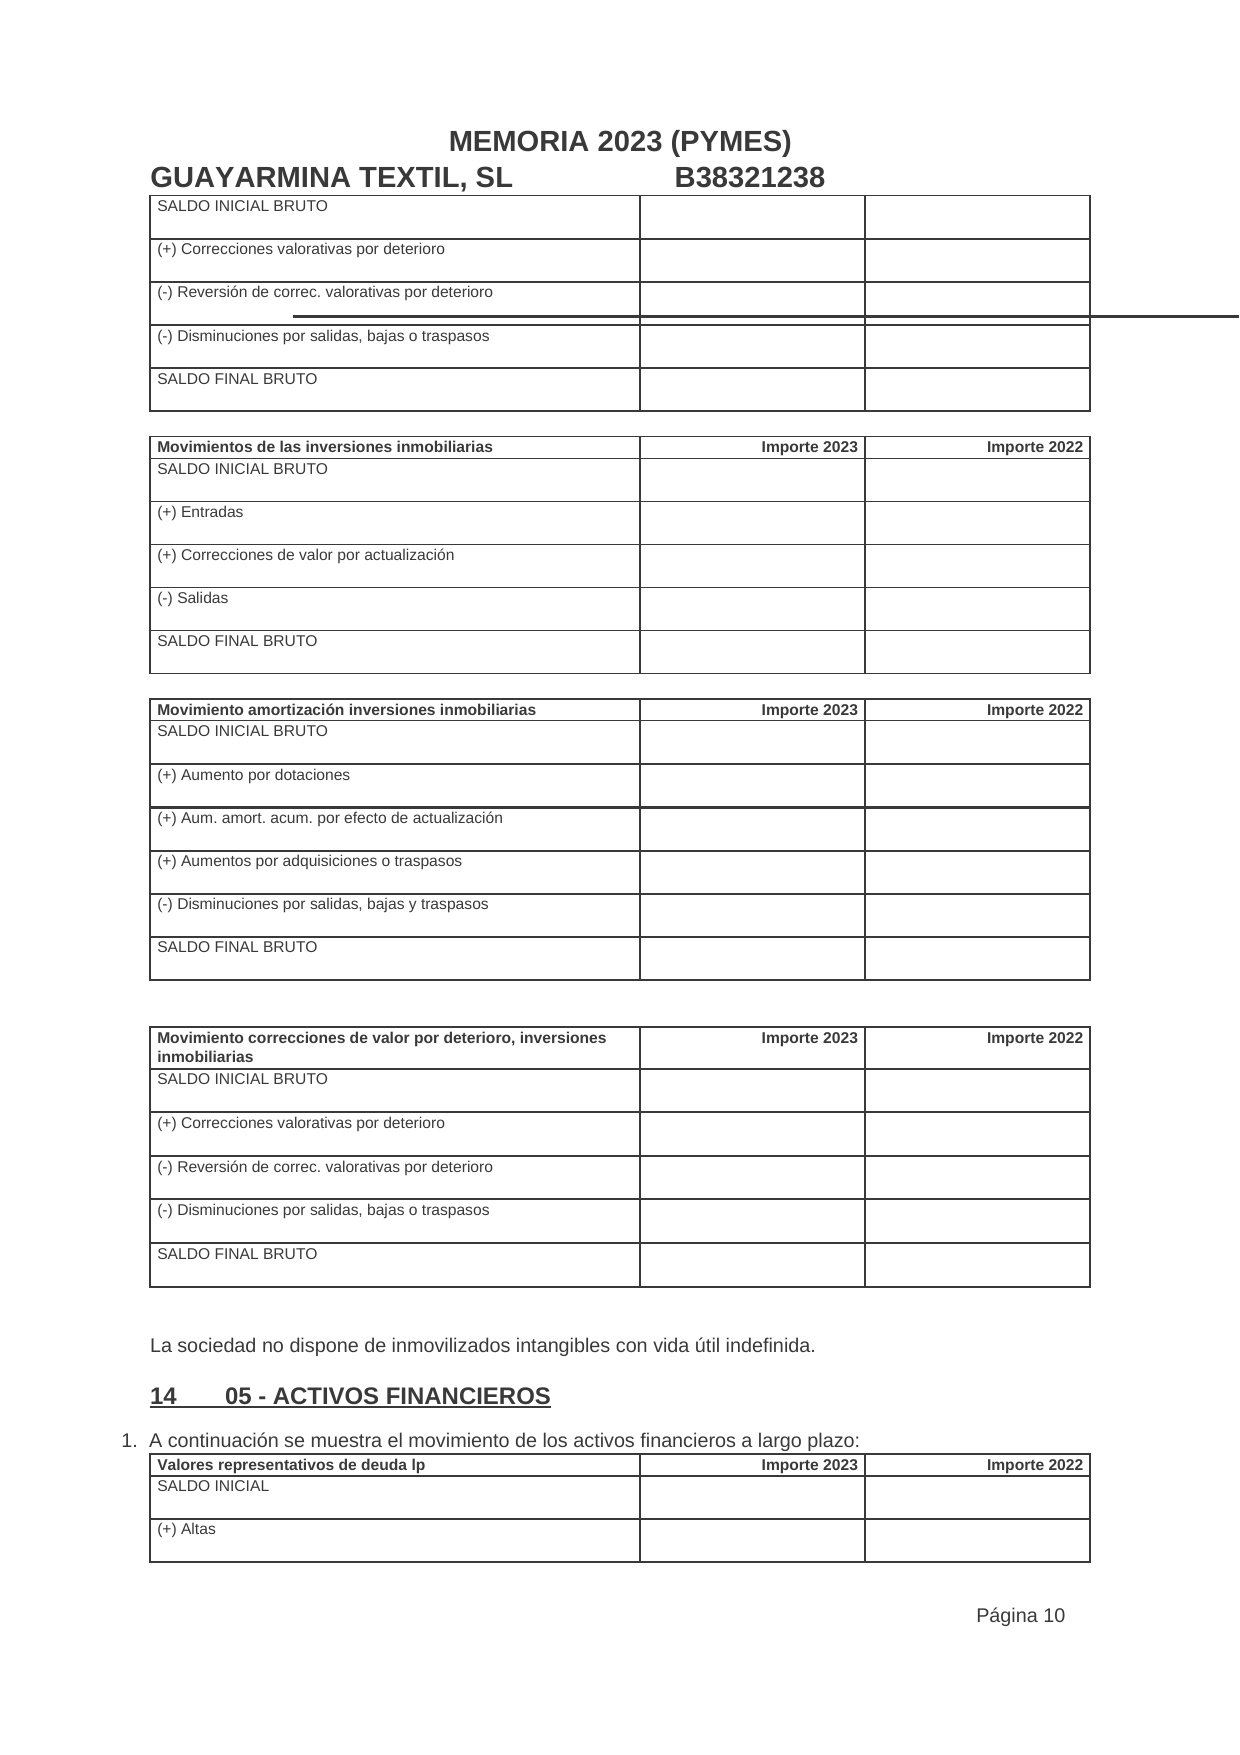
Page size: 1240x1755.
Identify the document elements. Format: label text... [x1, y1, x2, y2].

table_cell SALDO FINAL BRUTO [151, 938, 639, 979]
table_cell (+) Aumentos por adquisiciones o traspasos [151, 852, 639, 893]
table_cell [641, 545, 864, 587]
text La sociedad no dispone de inmovilizados intangibles con vida útil indefinida. [150, 1334, 1092, 1356]
table_cell [866, 318, 1089, 324]
table_header Movimiento correcciones de valor por deterioro, inversiones inmobiliarias [151, 1028, 639, 1067]
table_cell [641, 852, 864, 893]
table_cell [866, 545, 1089, 587]
table_cell [866, 1477, 1089, 1518]
table_cell [641, 240, 864, 281]
table_cell [641, 1157, 864, 1198]
table_cell [866, 895, 1089, 936]
table_cell [866, 326, 1089, 367]
table_cell [866, 283, 1089, 315]
table_cell [641, 721, 864, 763]
table_cell (-) Disminuciones por salidas, bajas o traspasos [151, 326, 639, 367]
table_cell [641, 895, 864, 936]
table_cell SALDO INICIAL [151, 1477, 639, 1518]
table_cell [866, 1520, 1089, 1561]
table_cell (-) Salidas [151, 588, 639, 629]
table_cell SALDO FINAL BRUTO [151, 1244, 639, 1286]
table_header Importe 2023 [641, 437, 864, 457]
table_header Importe 2022 [866, 1455, 1089, 1475]
table_cell [641, 196, 864, 238]
table_header Importe 2023 [641, 1455, 864, 1475]
table_cell (+) Aumento por dotaciones [151, 765, 639, 806]
table_cell [866, 809, 1089, 850]
table_header Importe 2022 [866, 437, 1089, 457]
table_cell [641, 318, 864, 324]
table_cell (+) Aum. amort. acum. por efecto de actualización [151, 809, 639, 850]
table_cell (+) Entradas [151, 502, 639, 543]
table_cell (-) Disminuciones por salidas, bajas o traspasos [151, 1200, 639, 1242]
table_cell [641, 1113, 864, 1155]
table_cell [866, 240, 1089, 281]
table_cell [641, 502, 864, 543]
table_cell [641, 809, 864, 850]
table_cell SALDO INICIAL BRUTO [151, 196, 639, 238]
table_cell SALDO INICIAL BRUTO [151, 1070, 639, 1111]
table_cell [866, 938, 1089, 979]
table_cell SALDO FINAL BRUTO [151, 369, 639, 410]
table_cell [866, 852, 1089, 893]
table_cell [866, 1113, 1089, 1155]
table_cell [641, 1200, 864, 1242]
table_cell (+) Correcciones valorativas por deterioro [151, 1113, 639, 1155]
table_cell [641, 326, 864, 367]
table_cell [641, 1520, 864, 1561]
table_cell [866, 631, 1089, 673]
table_cell (-) Disminuciones por salidas, bajas y traspasos [151, 895, 639, 936]
table_header Importe 2023 [641, 700, 864, 720]
table_cell [866, 502, 1089, 543]
table_cell [641, 1244, 864, 1286]
table_cell [641, 631, 864, 673]
table_header Importe 2023 [641, 1028, 864, 1067]
table_header Valores representativos de deuda lp [151, 1455, 639, 1475]
table_cell (-) Reversión de correc. valorativas por deterioro [151, 1157, 639, 1198]
table_header Movimientos de las inversiones inmobiliarias [151, 437, 639, 457]
table_cell [866, 1070, 1089, 1111]
table_cell [866, 1157, 1089, 1198]
table_cell [641, 1070, 864, 1111]
table_cell [866, 459, 1089, 501]
table_cell [866, 721, 1089, 763]
table_header Importe 2022 [866, 700, 1089, 720]
table_cell [866, 369, 1089, 410]
table_cell [866, 1200, 1089, 1242]
list A continuación se muestra el movimiento de los activos financieros a largo plazo: [121, 1429, 1092, 1452]
table_cell [641, 1477, 864, 1518]
table_cell (-) Reversión de correc. valorativas por deterioro [151, 283, 639, 324]
table_cell [641, 938, 864, 979]
table_cell SALDO INICIAL BRUTO [151, 459, 639, 501]
table_header Movimiento amortización inversiones inmobiliarias [151, 700, 639, 720]
table_cell SALDO FINAL BRUTO [151, 631, 639, 673]
table_cell [641, 588, 864, 629]
table_cell [641, 283, 864, 315]
table_cell [866, 1244, 1089, 1286]
table_cell [866, 196, 1089, 238]
subtitle 05 - ACTIVOS FINANCIEROS [150, 1382, 1094, 1410]
table_cell (+) Correcciones de valor por actualización [151, 545, 639, 587]
table_cell (+) Correcciones valorativas por deterioro [151, 240, 639, 281]
table_cell (+) Altas [151, 1520, 639, 1561]
table_cell [641, 765, 864, 806]
table_cell [641, 369, 864, 410]
table_header Importe 2022 [866, 1028, 1089, 1067]
table_cell SALDO INICIAL BRUTO [151, 721, 639, 763]
table_cell [866, 588, 1089, 629]
table_cell [866, 765, 1089, 806]
table_cell [641, 459, 864, 501]
